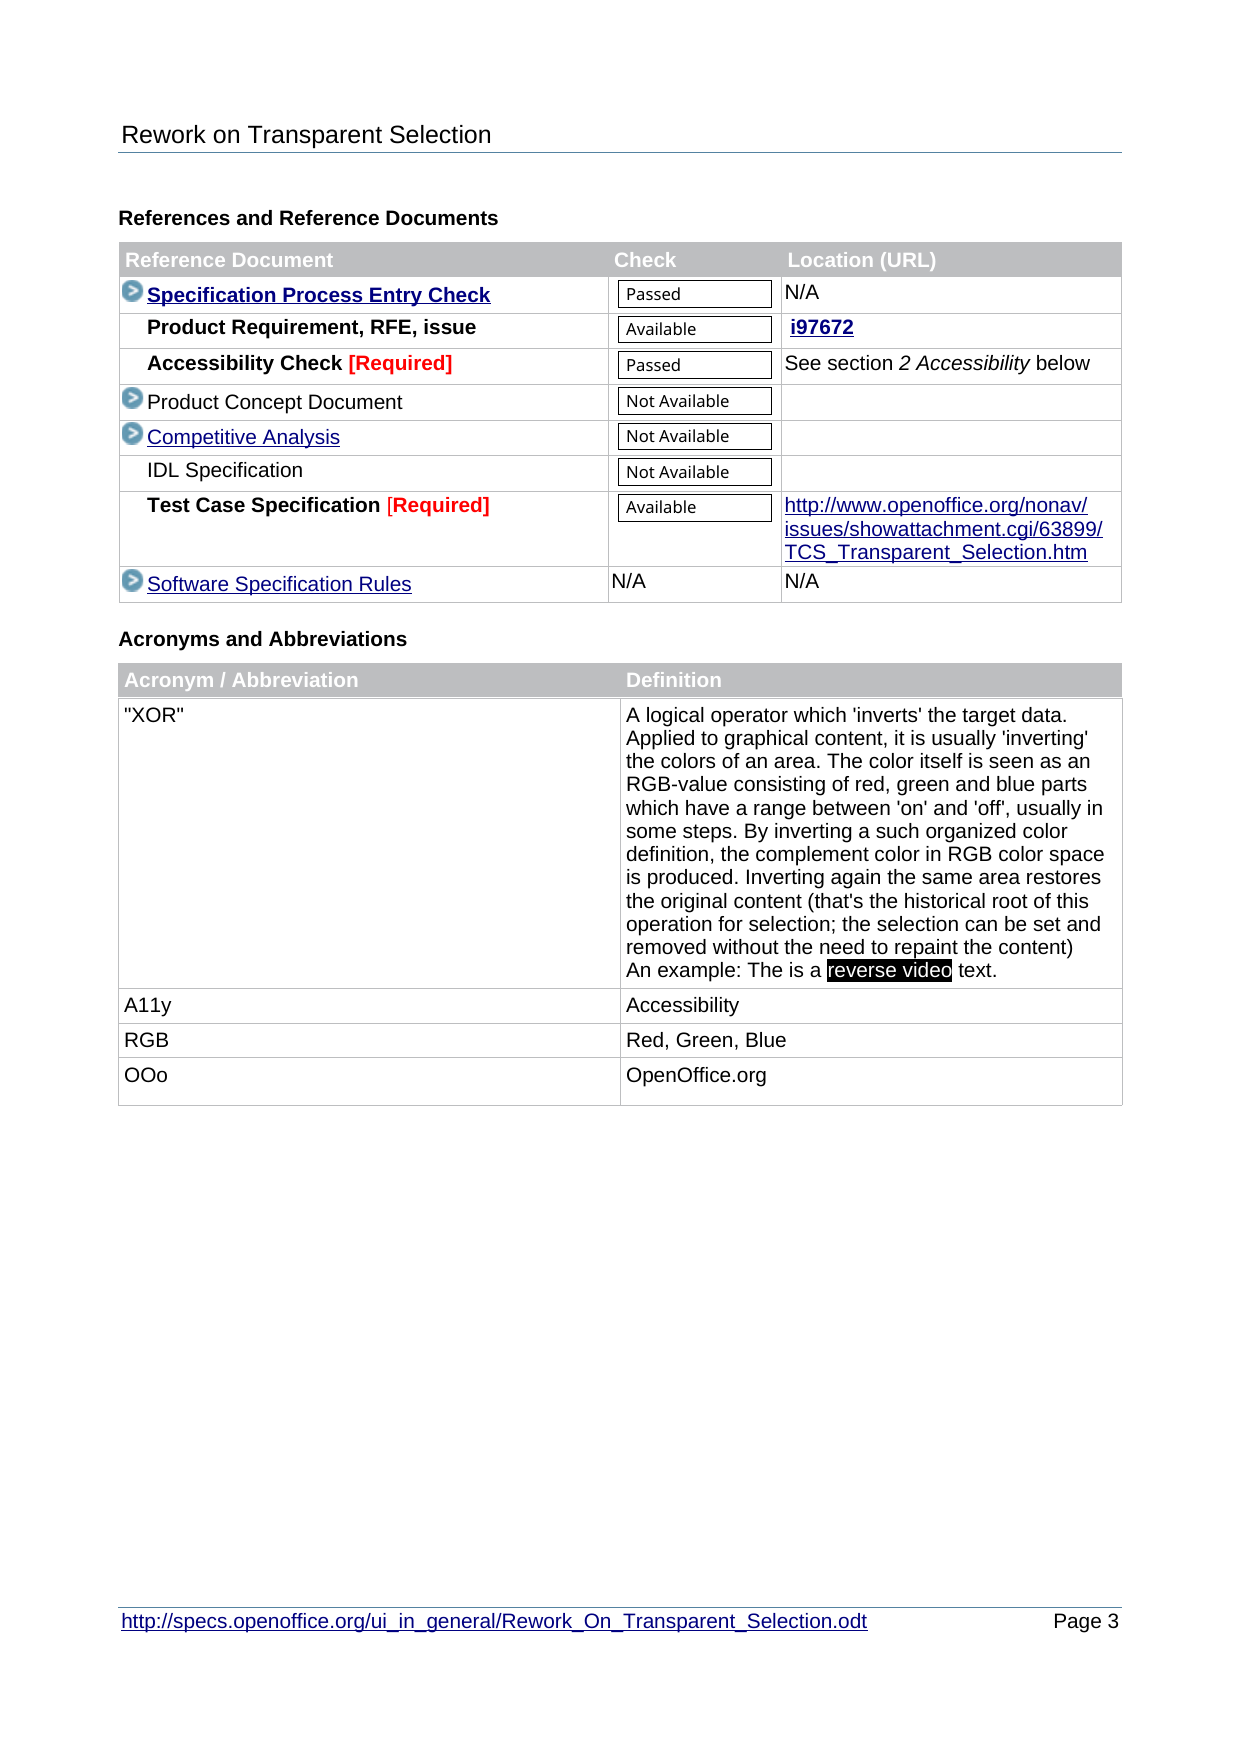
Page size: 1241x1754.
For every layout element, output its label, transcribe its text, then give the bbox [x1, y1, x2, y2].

table_cell Test Case Specification [Required] [120, 492, 608, 566]
table_cell <Please enter location here> [782, 456, 1121, 491]
table_cell Accessibility Check [Required] [120, 349, 608, 384]
table_cell http://www.openoffice.org/nonav/issues/showattachment.cgi/63899/TCS_Transparent_Selection.htm [782, 492, 1121, 566]
table_cell Competitive Analysis [120, 421, 608, 455]
table_header Location (URL) [782, 242, 1122, 277]
table_cell N/A [782, 567, 1121, 602]
table_cell A logical operator which 'inverts' the target data. Applied to graphical content, it is usually 'inverting' the colors of an area. The color itself is seen as an RGB-value consisting of red, green and blue parts which have a range between 'on' and 'off', usually in some steps. By inverting a such organized color definition, the complement color in RGB color space is produced. Inverting again the same area restores the original content (that's the historical root of this operation for selection; the selection can be set and removed without the need to repaint the content) An example: The is a reverse video text. [621, 699, 1122, 988]
table_cell i97672 [782, 314, 1121, 348]
table_header Check [609, 242, 781, 277]
table_cell [609, 277, 781, 313]
subtitle Acronyms and Abbreviations [118, 627, 1122, 650]
picture [122, 280, 147, 302]
table_cell [609, 385, 781, 420]
table_cell Red, Green, Blue [621, 1024, 1122, 1057]
table_header Acronym / Abbreviation [118, 663, 620, 697]
table_cell <Please enter location here> [782, 421, 1121, 455]
table_cell [609, 456, 781, 491]
table_header Reference Document [119, 242, 608, 277]
table_cell [609, 349, 781, 384]
picture [122, 422, 147, 445]
table_cell <Please enter location here> [782, 385, 1121, 420]
picture [122, 569, 147, 592]
table_cell RGB [119, 1024, 620, 1057]
table_cell Software Specification Rules [120, 567, 608, 602]
table_cell OpenOffice.org [621, 1058, 1122, 1105]
table_cell IDL Specification [120, 456, 608, 491]
table_header Definition [620, 663, 1122, 697]
table_cell [609, 314, 781, 348]
table_cell [609, 492, 781, 566]
table_cell N/A [609, 567, 781, 602]
table_cell OOo [119, 1058, 620, 1105]
subtitle References and Reference Documents [118, 206, 1122, 230]
picture [122, 387, 147, 409]
table_cell Product Requirement, RFE, issue [120, 314, 608, 348]
table_cell Product Concept Document [120, 385, 608, 420]
table_cell See section 2 Accessibility below [782, 349, 1121, 384]
table_cell [609, 421, 781, 455]
table_cell Specification Process Entry Check [120, 277, 608, 313]
table_cell "XOR" [119, 699, 620, 988]
table_cell A11y [119, 989, 620, 1023]
table_cell Accessibility [621, 989, 1122, 1023]
table_cell N/A [782, 277, 1121, 313]
